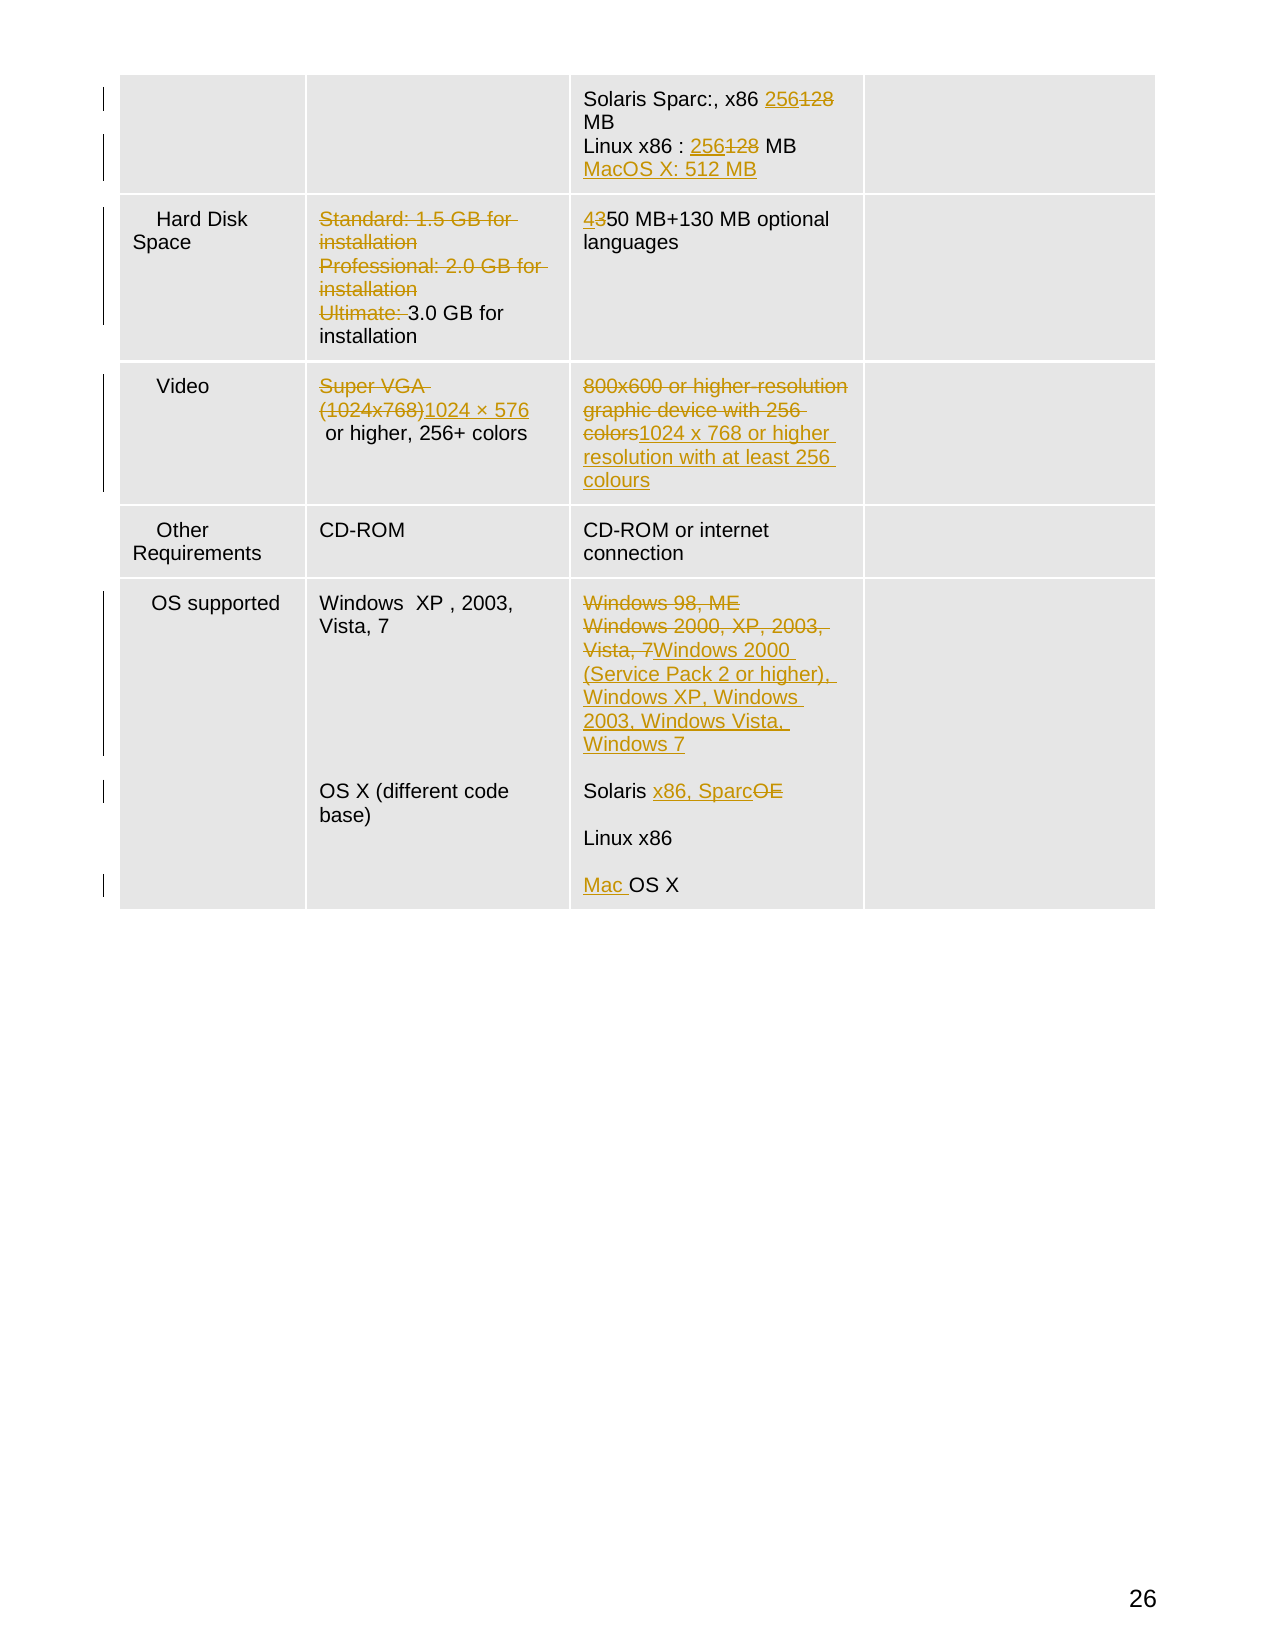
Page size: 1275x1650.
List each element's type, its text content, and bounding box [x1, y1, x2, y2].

table_cell [865, 195, 1155, 360]
table_cell [120, 75, 305, 193]
table_cell 450 MB+130 MB optional languages [571, 195, 863, 360]
table_cell [865, 363, 1155, 504]
table_cell [865, 579, 1155, 909]
table_cell [307, 75, 569, 193]
table_cell Windows XP , 2003, Vista, 7 OS X (different code base) [307, 579, 569, 909]
table_cell Video [120, 363, 305, 504]
table_cell OS supported [120, 579, 305, 909]
table_cell 1024 × 576 or higher, 256+ colors [307, 363, 569, 504]
table_cell [865, 75, 1155, 193]
table_cell 1024 x 768 or higher resolution with at least 256 colours [571, 363, 863, 504]
table_cell Other Requirements [120, 506, 305, 577]
table_cell 3.0 GB for installation [307, 195, 569, 360]
table_cell Hard Disk Space [120, 195, 305, 360]
table_cell 2000,XP,Vista,7: 256 MB Solaris Sparc:, x86 256 MB Linux x86 : 256 MB MacOS X: 512 MB [571, 75, 863, 193]
table_cell CD-ROM [307, 506, 569, 577]
table_cell Windows 2000 (Service Pack 2 or higher), Windows XP, Windows 2003, Windows Vista, Windows 7 Solaris x86, Sparc Linux x86 Mac OS X [571, 579, 863, 909]
table_cell [865, 506, 1155, 577]
table_cell CD-ROM or internet connection [571, 506, 863, 577]
